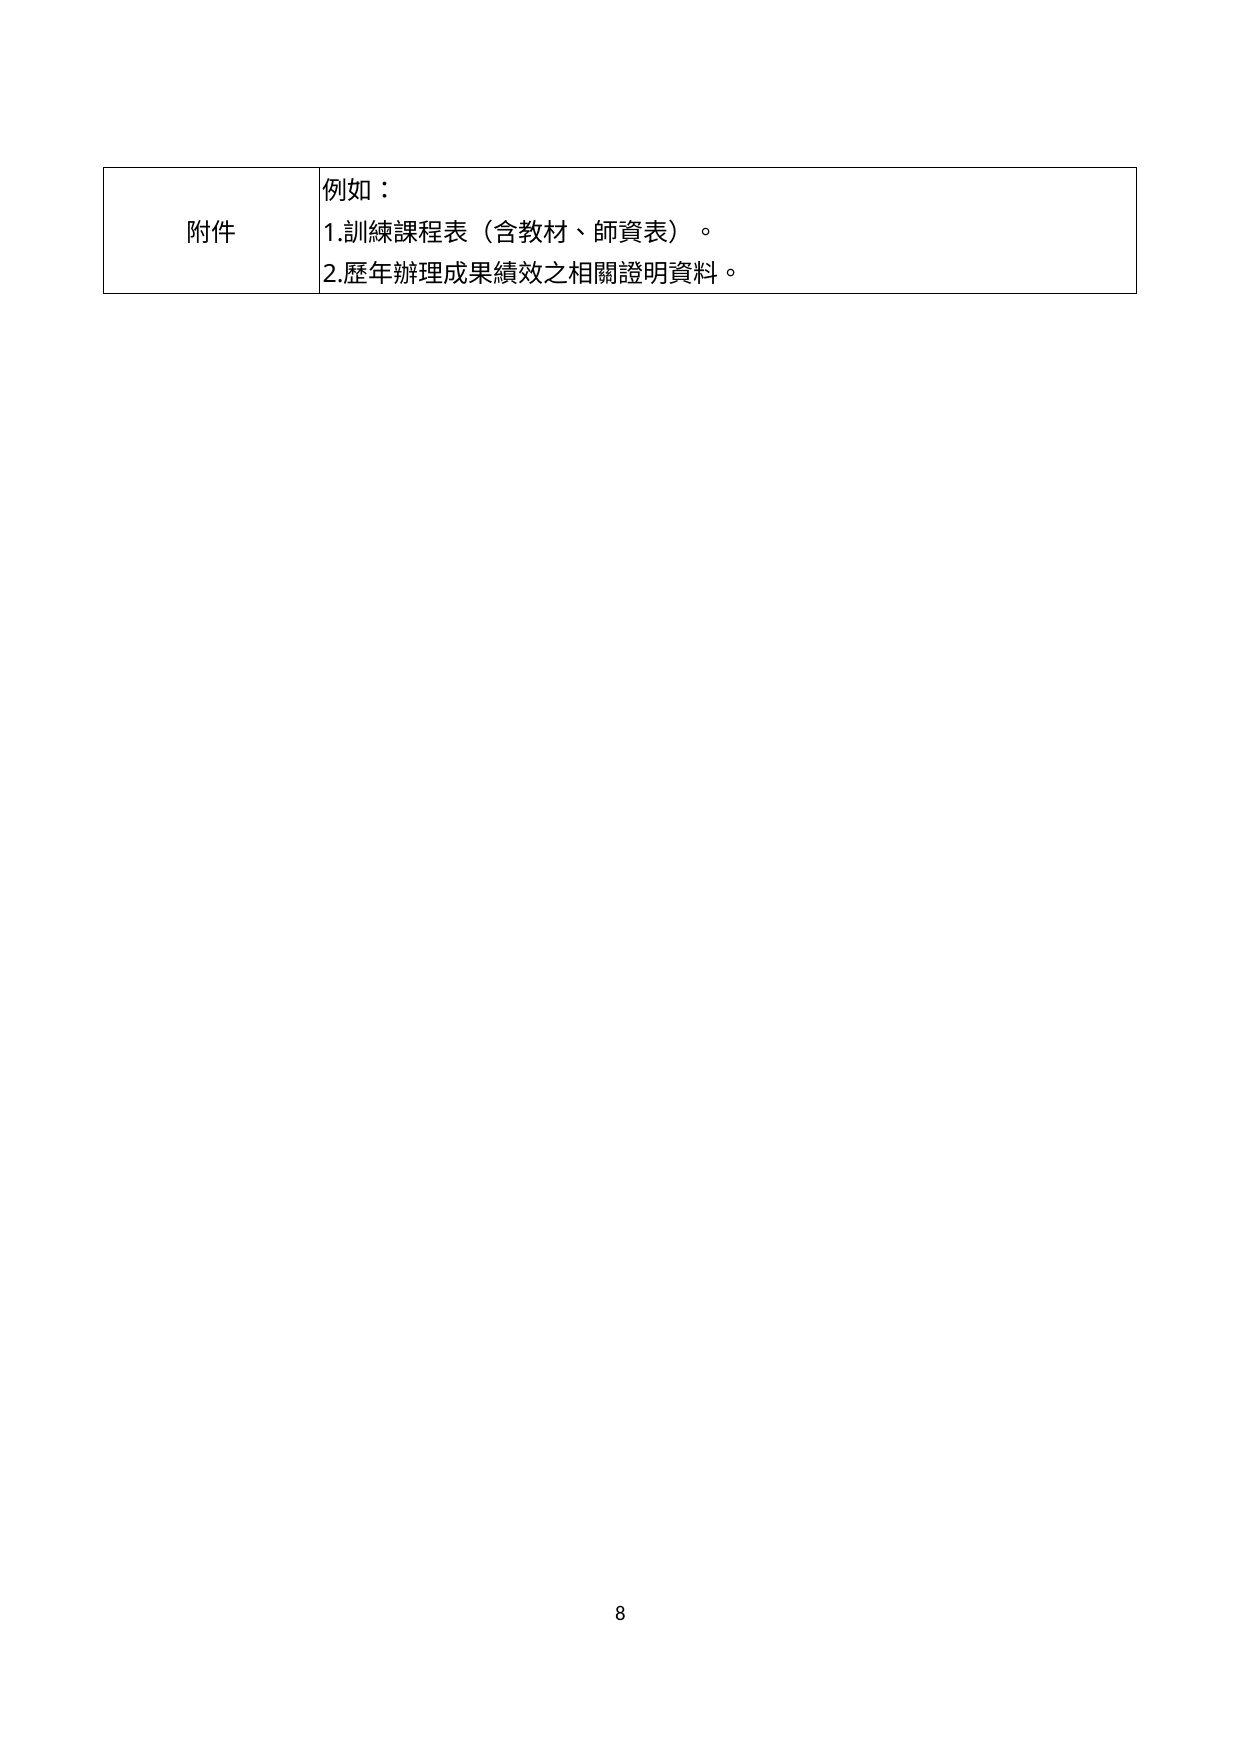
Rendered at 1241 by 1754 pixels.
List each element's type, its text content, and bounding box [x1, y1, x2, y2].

table_cell 附件 [104, 168, 319, 293]
table_cell 例如： 1.訓練課程表（含教材、師資表）。 2.歷年辦理成果績效之相關證明資料。 [320, 168, 1136, 293]
